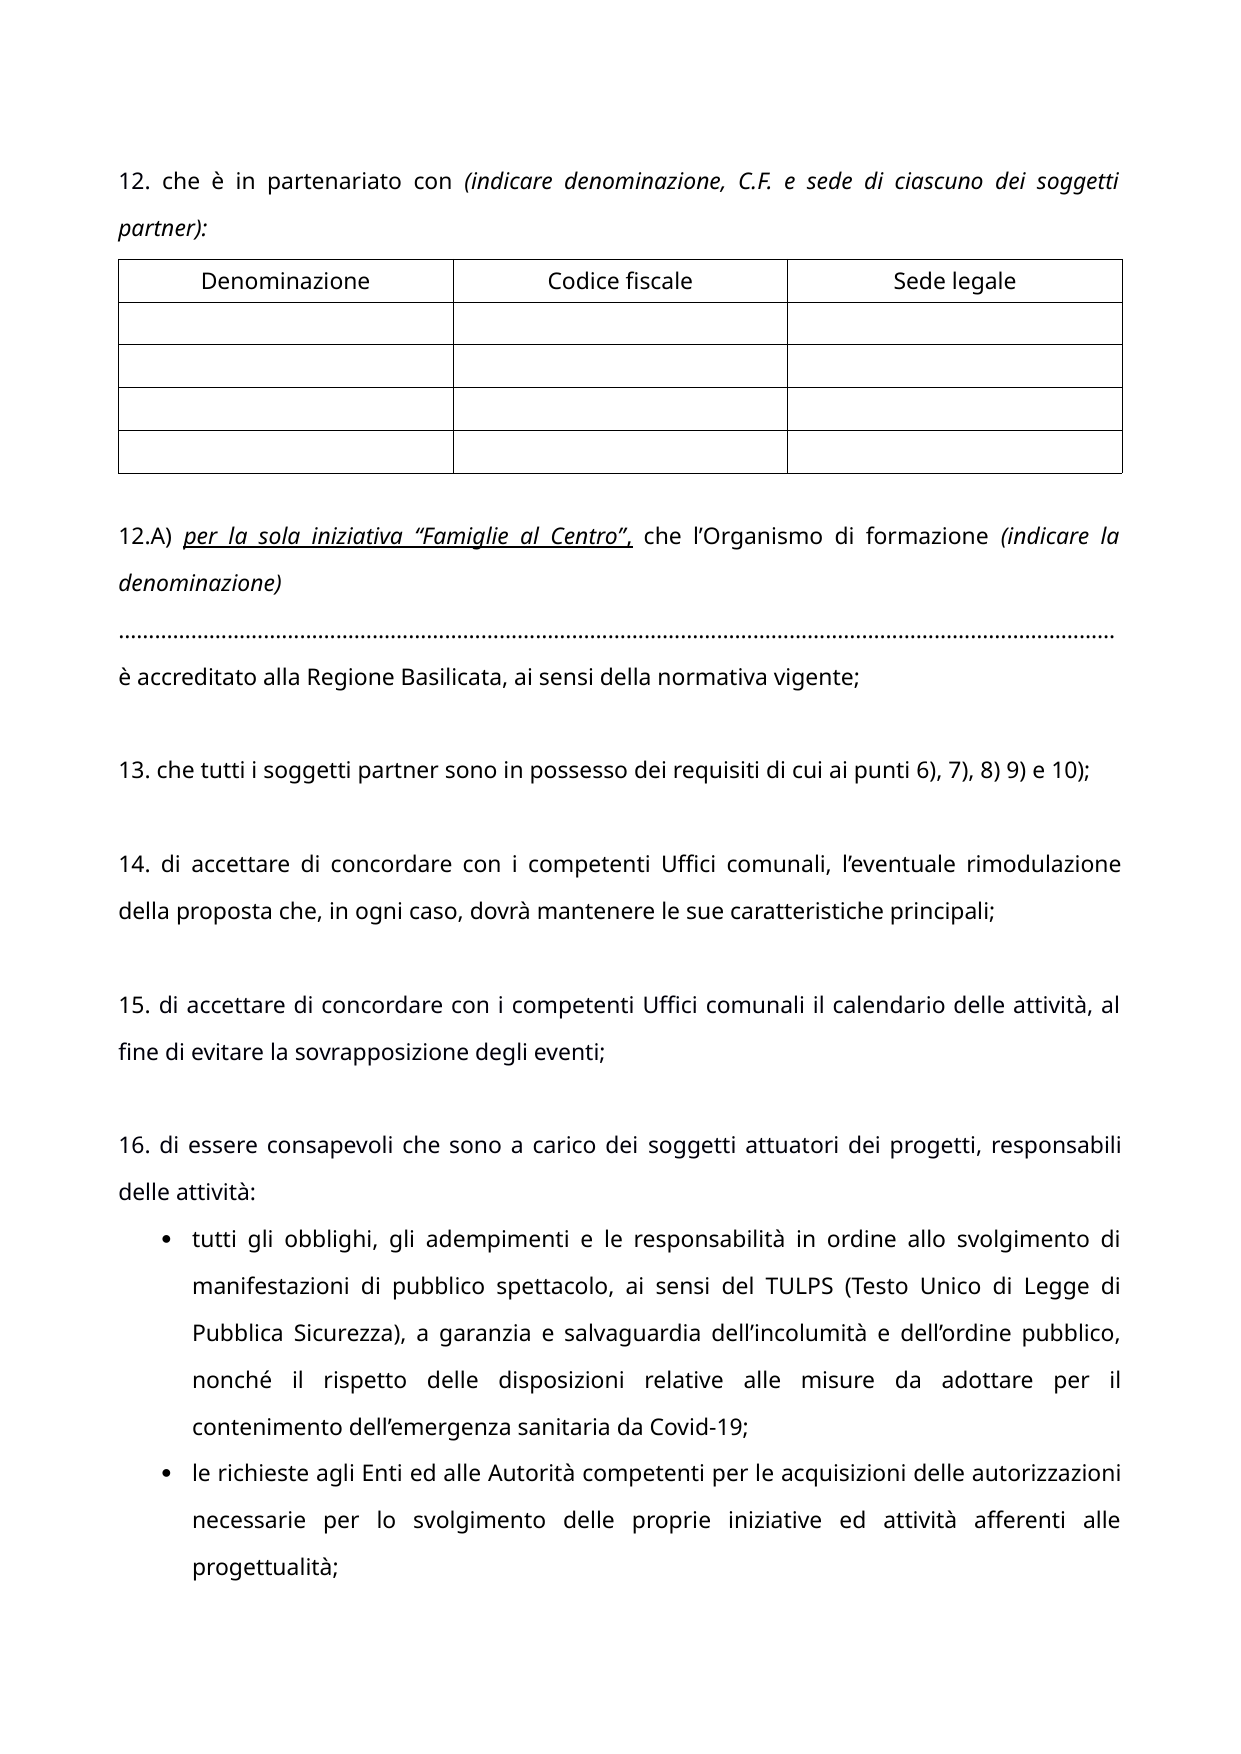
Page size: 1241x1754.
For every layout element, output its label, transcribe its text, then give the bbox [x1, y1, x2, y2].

table_cell [119, 345, 453, 387]
table_cell [788, 388, 1122, 430]
list tutti gli obblighi, gli adempimenti e le responsabilità in ordine allo svolgimento di manifestazioni di pubblico spettacolo, ai sensi del TULPS (Testo Unico di Legge di Pubblica Sicurezza), a garanzia e salvaguardia dell’incolumità e dell’ordine pubblico, nonché il rispetto delle disposizioni relative alle misure da adottare per il contenimento dell’emergenza sanitaria da Covid-19; [162, 1223, 1122, 1442]
table_cell [788, 431, 1122, 473]
text 12. che è in partenariato con (indicare denominazione, C.F. e sede di ciascuno dei soggetti partner): [118, 165, 1122, 243]
table_header Denominazione [119, 260, 453, 302]
table_cell [454, 388, 787, 430]
table_cell [788, 303, 1122, 344]
text 15. di accettare di concordare con i competenti Uffici comunali il calendario delle attività, al fine di evitare la sovrapposizione degli eventi; [118, 988, 1122, 1067]
table_cell [454, 345, 787, 387]
text è accreditato alla Regione Basilicata, ai sensi della normativa vigente; [118, 660, 1122, 692]
text 14. di accettare di concordare con i competenti Uffici comunali, l’eventuale rimodulazione della proposta che, in ogni caso, dovrà mantenere le sue caratteristiche principali; [118, 848, 1122, 926]
list le richieste agli Enti ed alle Autorità competenti per le acquisizioni delle autorizzazioni necessarie per lo svolgimento delle proprie iniziative ed attività afferenti alle progettualità; [162, 1457, 1122, 1582]
text 13. che tutti i soggetti partner sono in possesso dei requisiti di cui ai punti 6), 7), 8) 9) e 10); [118, 754, 1122, 785]
text 16. di essere consapevoli che sono a carico dei soggetti attuatori dei progetti, responsabili delle attività: [118, 1129, 1122, 1207]
table_header Sede legale [788, 260, 1122, 302]
table_cell [788, 345, 1122, 387]
table_cell [454, 431, 787, 473]
table_header Codice fiscale [454, 260, 787, 302]
table_cell [454, 303, 787, 344]
table_cell [119, 303, 453, 344]
table_cell [119, 431, 453, 473]
table_cell [119, 388, 453, 430]
text 12.A) per la sola iniziativa “Famiglie al Centro”, che l’Organismo di formazione (indicare la denominazione) ………………………………………………………………………………………………………………………………………………… [118, 520, 1122, 645]
